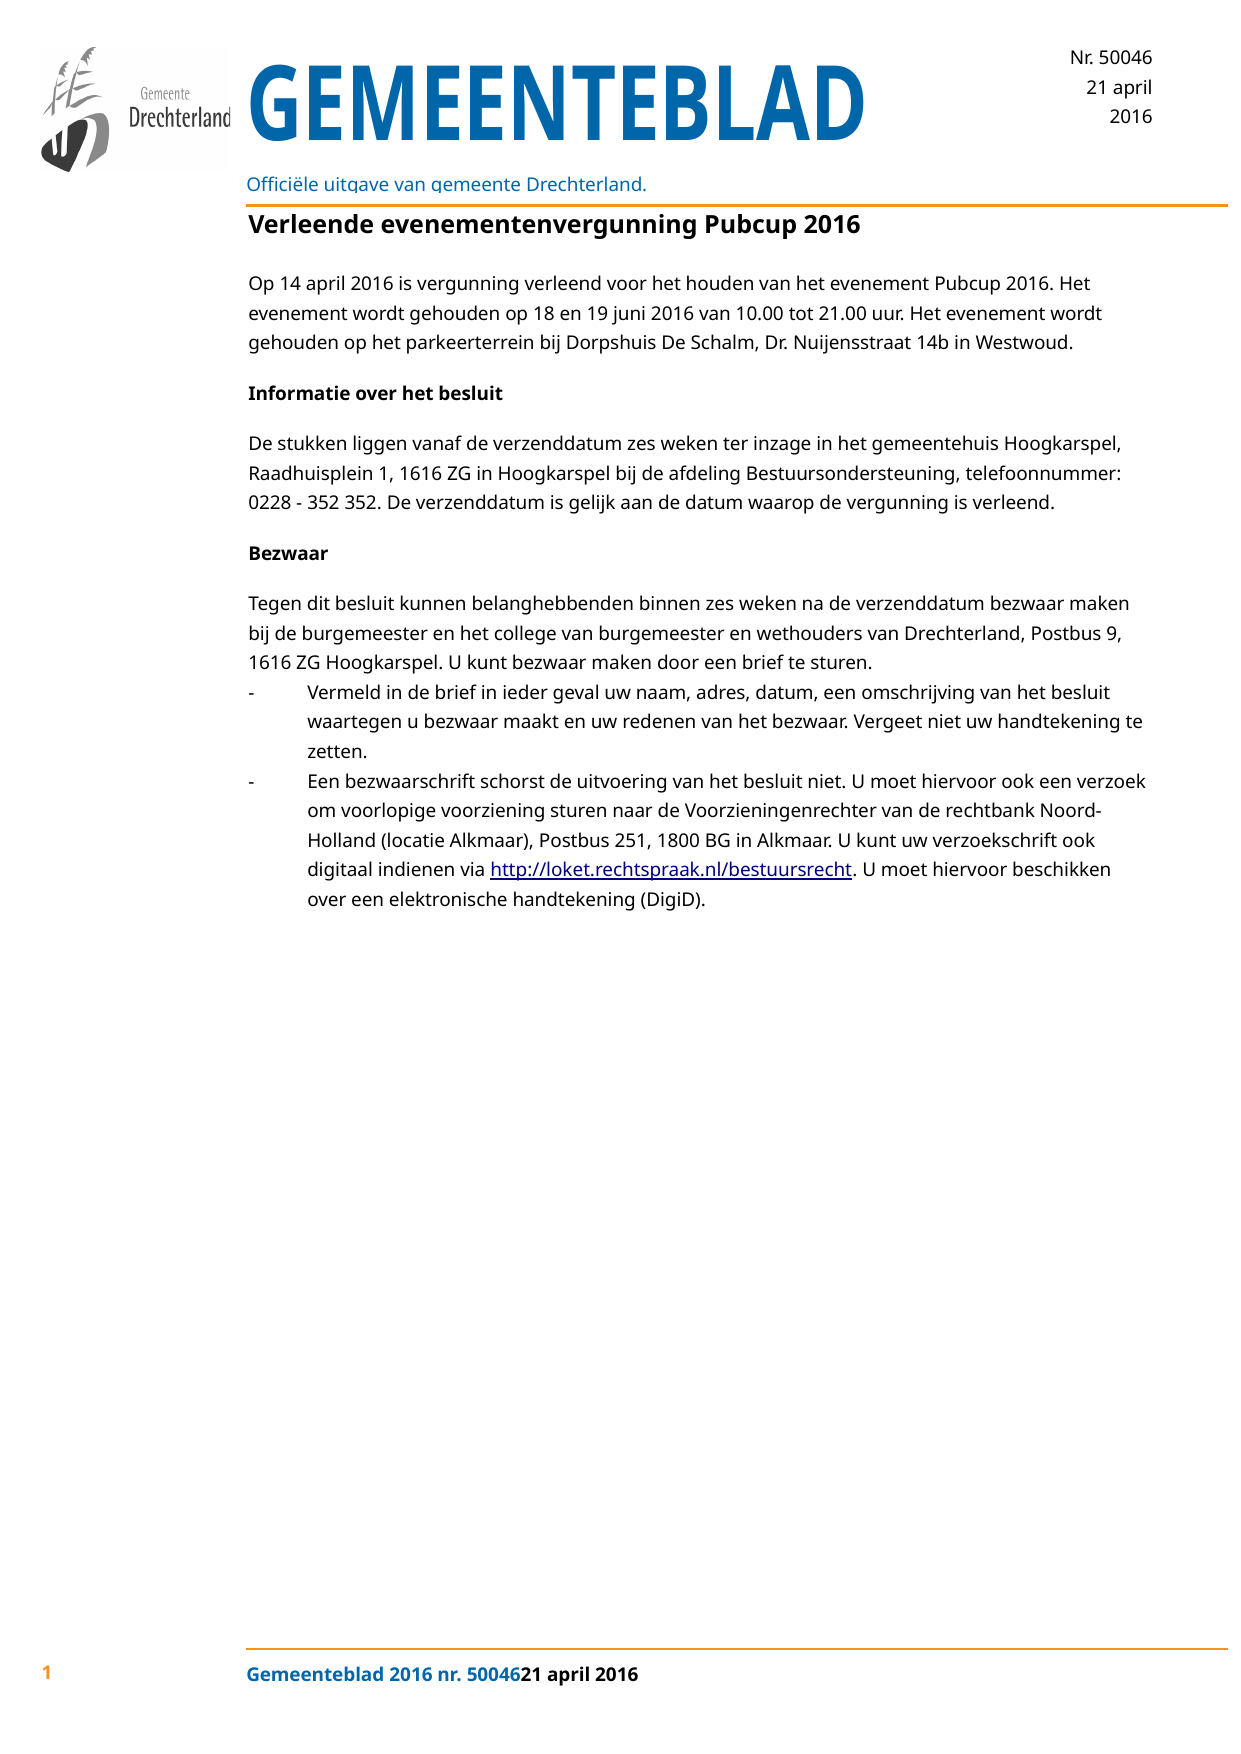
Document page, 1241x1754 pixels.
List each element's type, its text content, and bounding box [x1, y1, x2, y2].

list Een bezwaarschrift schorst de uitvoering van het besluit niet. U moet hiervoor ook een verzoek om voorlopige voorziening sturen naar de Voorzieningenrechter van de rechtbank Noord-Holland (locatie Alkmaar), Postbus 251, 1800 BG in Alkmaar. U kunt uw verzoekschrift ook digitaal indienen via http://loket.rechtspraak.nl/bestuursrecht. U moet hiervoor beschikken over een elektronische handtekening (DigiD). [248, 768, 1152, 912]
text Bezwaar [248, 540, 1152, 566]
list Vermeld in de brief in ieder geval uw naam, adres, datum, een omschrijving van het besluit waartegen u bezwaar maakt en uw redenen van het bezwaar. Vergeet niet uw handtekening te zetten. [248, 679, 1152, 764]
text Informatie over het besluit [248, 380, 1152, 406]
text Op 14 april 2016 is vergunning verleend voor het houden van het evenement Pubcup 2016. Het evenement wordt gehouden op 18 en 19 juni 2016 van 10.00 tot 21.00 uur. Het evenement wordt gehouden op het parkeerterrein bij Dorpshuis De Schalm, Dr. Nuijensstraat 14b in Westwoud. [248, 270, 1152, 355]
text Verleende evenementenvergunning Pubcup 2016 [248, 207, 1152, 241]
text De stukken liggen vanaf de verzenddatum zes weken ter inzage in het gemeentehuis Hoogkarspel, Raadhuisplein 1, 1616 ZG in Hoogkarspel bij de afdeling Bestuursondersteuning, telefoonnummer: 0228 - 352 352. De verzenddatum is gelijk aan de datum waarop de vergunning is verleend. [248, 430, 1152, 515]
picture [41, 47, 231, 172]
text Tegen dit besluit kunnen belanghebbenden binnen zes weken na de verzenddatum bezwaar maken bij de burgemeester en het college van burgemeester en wethouders van Drechterland, Postbus 9, 1616 ZG Hoogkarspel. U kunt bezwaar maken door een brief te sturen. [248, 590, 1152, 675]
